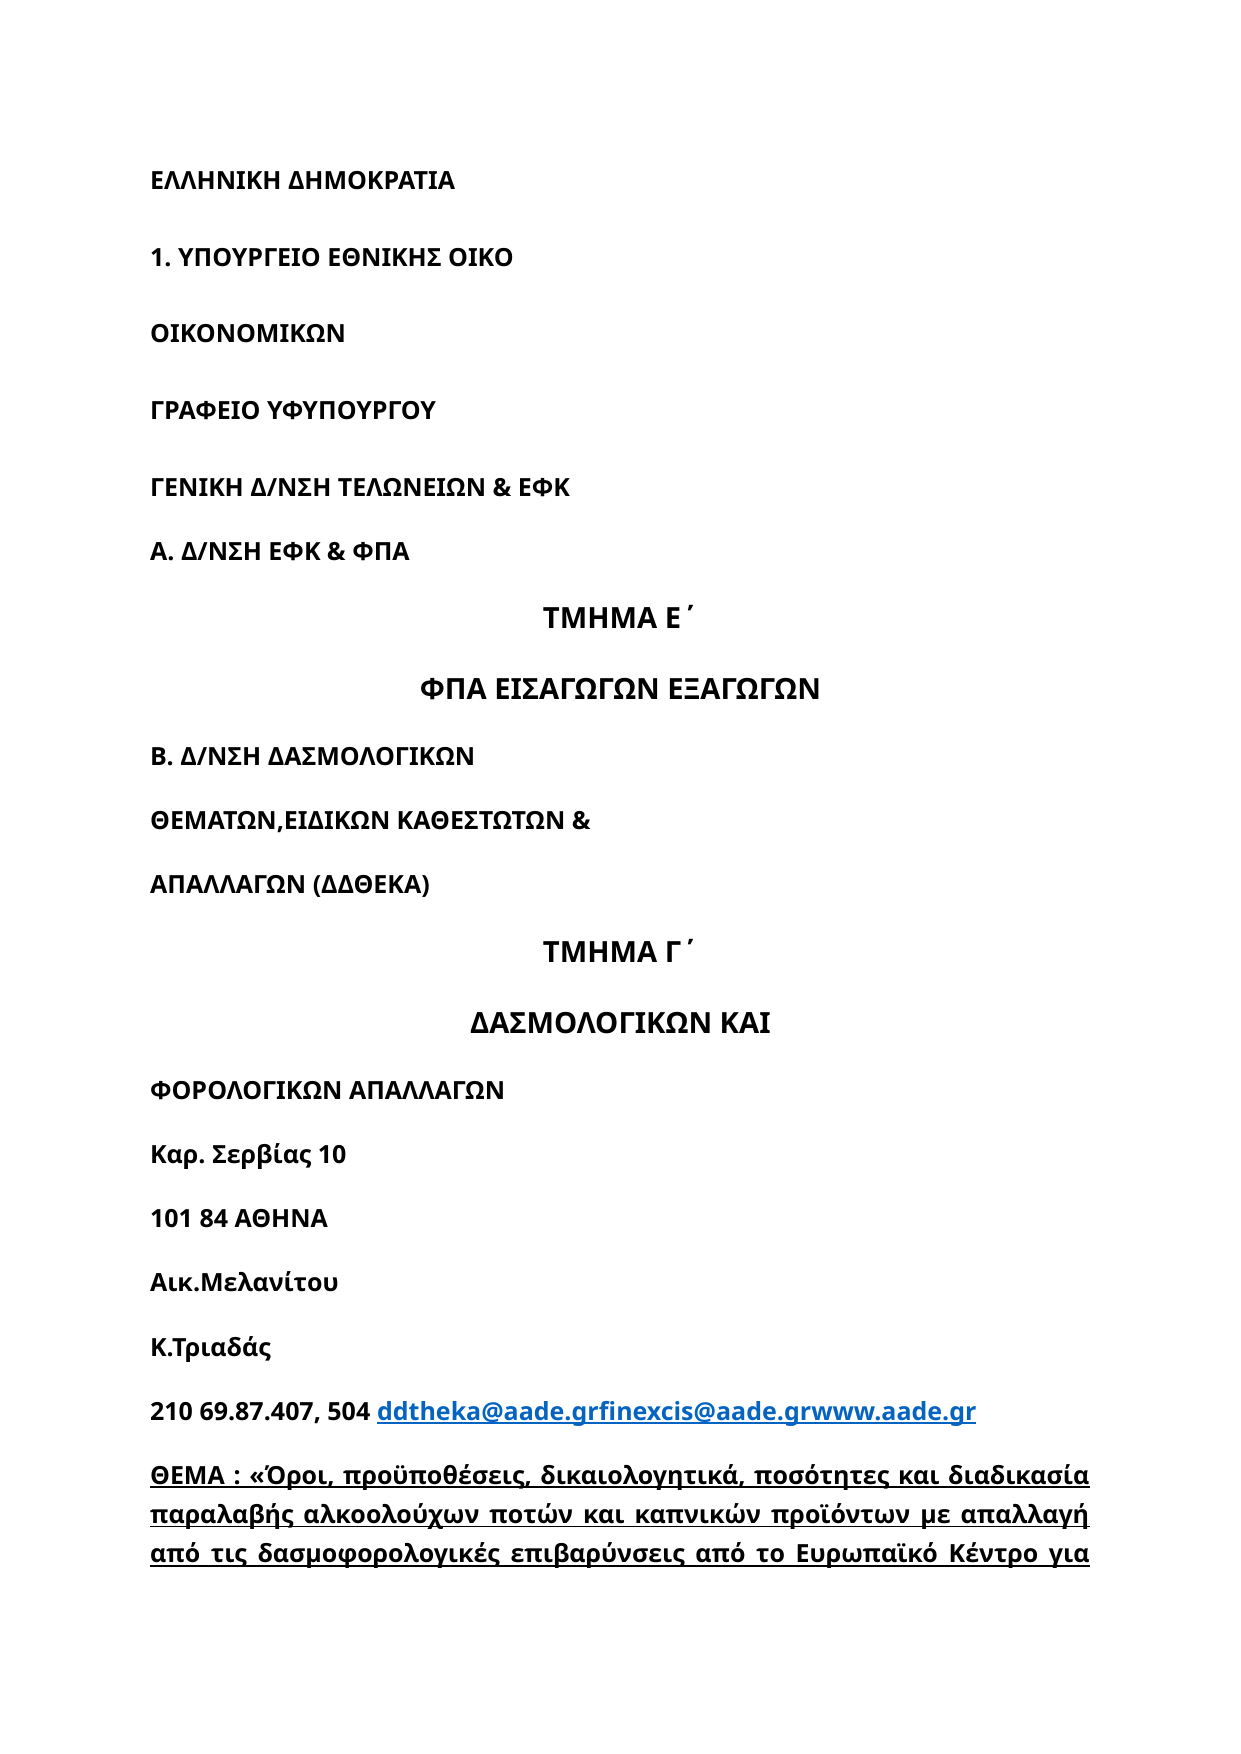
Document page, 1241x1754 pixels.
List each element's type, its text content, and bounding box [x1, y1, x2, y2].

text ΘΕΜΑ : «Όροι, προϋποθέσεις, δικαιολογητικά, ποσότητες και διαδικασία [150, 1457, 1090, 1486]
text 210 69.87.407, 504 ddtheka@aade.grfinexcis@aade.grwww.aade.gr [150, 1393, 1090, 1427]
text 101 84 ΑΘΗΝΑ [150, 1201, 1090, 1235]
subtitle ΔΑΣΜΟΛΟΓΙΚΩΝ ΚΑΙ [150, 1002, 1090, 1042]
text ΘΕΜΑΤΩΝ,ΕΙΔΙΚΩΝ ΚΑΘΕΣΤΩΤΩΝ & [150, 803, 1090, 837]
text ΑΠΑΛΛΑΓΩΝ (ΔΔΘΕΚΑ) [150, 867, 1090, 901]
title ΓΡΑΦΕΙΟ ΥΦΥΠΟΥΡΓΟΥ [150, 392, 1090, 427]
text Β. Δ/ΝΣΗ ΔΑΣΜΟΛΟΓΙΚΩΝ [150, 739, 1090, 773]
text Κ.Τριαδάς [150, 1329, 1090, 1363]
text ΓΕΝΙΚΗ Δ/ΝΣΗ ΤΕΛΩΝΕΙΩΝ & ΕΦΚ [150, 469, 1090, 503]
text Καρ. Σερβίας 10 [150, 1137, 1090, 1171]
title ΟΙΚΟΝΟΜΙΚΩΝ [150, 316, 1090, 350]
text ΦΟΡΟΛΟΓΙΚΩΝ ΑΠΑΛΛΑΓΩΝ [150, 1072, 1090, 1107]
text Α. Δ/ΝΣΗ ΕΦΚ & ΦΠΑ [150, 533, 1090, 567]
subtitle ΤΜΗΜΑ Γ΄ [150, 931, 1090, 971]
title ΕΛΛΗΝΙΚΗ ΔΗΜΟΚΡΑΤΙΑ [150, 162, 1090, 197]
text από τις δασμοφορολογικές επιβαρύνσεις από το Ευρωπαϊκό Κέντρο για [150, 1527, 1090, 1565]
text Αικ.Μελανίτου [150, 1265, 1090, 1299]
subtitle ΤΜΗΜΑ Ε΄ [150, 597, 1090, 637]
title 1. ΥΠΟΥΡΓΕΙΟ ΕΘΝΙΚΗΣ ΟΙΚΟ [150, 239, 1090, 273]
text παραλαβής αλκοολούχων ποτών και καπνικών προϊόντων με απαλλαγή [150, 1488, 1090, 1526]
subtitle ΦΠΑ ΕΙΣΑΓΩΓΩΝ ΕΞΑΓΩΓΩΝ [150, 668, 1090, 708]
